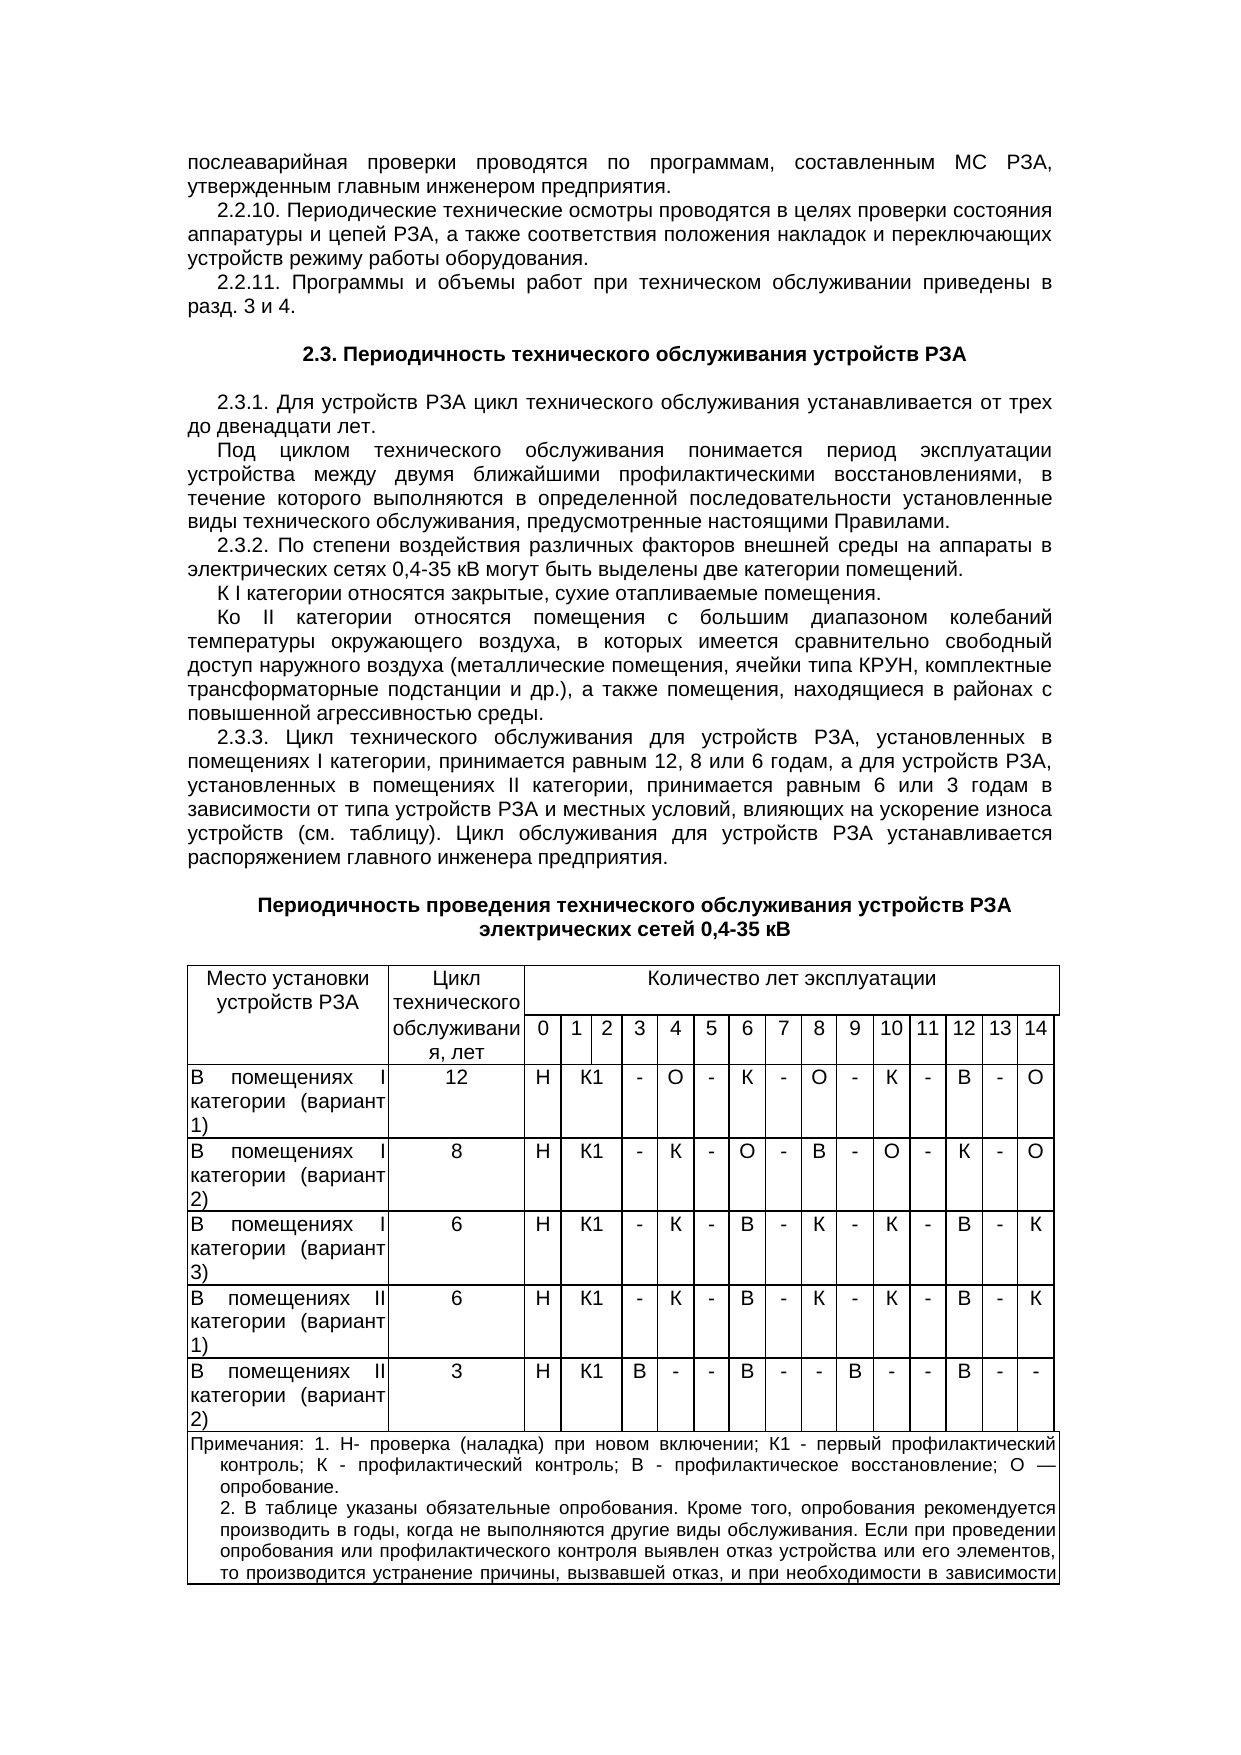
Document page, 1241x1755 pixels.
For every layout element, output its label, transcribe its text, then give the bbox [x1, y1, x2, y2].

table_cell К1 [562, 1139, 621, 1210]
table_cell - [766, 1065, 801, 1137]
table_cell - [802, 1359, 836, 1431]
table_cell О [730, 1139, 765, 1210]
table_cell О [1018, 1065, 1053, 1137]
table_cell К [874, 1065, 909, 1137]
table_cell - [983, 1065, 1017, 1137]
table_cell - [911, 1212, 945, 1284]
table_cell В [947, 1359, 982, 1431]
text Ко II категории относятся помещения с большим диапазоном колебаний температуры окружающего воздуха, в которых имеется сравнительно свободный доступ наружного воздуха (металлические помещения, ячейки типа КРУН, комплектные трансформаторные подстанции и др.), а также помещения, находящиеся в районах с повышенной агрессивностью среды. [187, 605, 1053, 725]
table_cell В [730, 1212, 765, 1284]
table_cell 7 [766, 1016, 801, 1063]
table_cell К1 [562, 1359, 621, 1431]
table_cell 3 [389, 1359, 524, 1431]
table_cell 11 [911, 1016, 945, 1063]
table_cell 8 [389, 1139, 524, 1210]
table_cell - [837, 1286, 873, 1357]
table_cell К1 [562, 1286, 621, 1357]
text послеаварийная проверки проводятся по программам, составленным МС РЗА, утвержденным главным инженером предприятия. [187, 150, 1053, 198]
table_cell К [658, 1212, 693, 1284]
table_cell - [983, 1286, 1017, 1357]
text Под циклом технического обслуживания понимается период эксплуатации устройства между двумя ближайшими профилактическими восстановлениями, в течение которого выполняются в определенной последовательности установленные виды технического обслуживания, предусмотренные настоящими Правилами. [187, 437, 1053, 533]
text 2.3.3. Цикл технического обслуживания для устройств РЗА, установленных в помещениях I категории, принимается равным 12, 8 или 6 годам, а для устройств РЗА, установленных в помещениях II категории, принимается равным 6 или 3 годам в зависимости от типа устройств РЗА и местных условий, влияющих на ускорение износа устройств (см. таблицу). Цикл обслуживания для устройств РЗА устанавливается распоряжением главного инженера предприятия. [187, 725, 1053, 869]
table_cell [1055, 1039, 1059, 1063]
table_cell К [874, 1286, 909, 1357]
table_cell К [1018, 1212, 1053, 1284]
table_cell - [658, 1359, 693, 1431]
table_cell Н [525, 1065, 560, 1137]
table_cell - [695, 1065, 728, 1137]
table_cell [1055, 1236, 1059, 1284]
text 2.3.2. По степени воздействия различных факторов внешней среды на аппараты в электрических сетях 0,4-35 кВ могут быть выделены две категории помещений. [187, 533, 1053, 581]
table_cell - [983, 1139, 1017, 1210]
table_cell Н [525, 1359, 560, 1431]
table_cell 6 [730, 1016, 765, 1063]
table_cell Н [525, 1286, 560, 1357]
table_cell - [983, 1212, 1017, 1284]
table_cell В [947, 1212, 982, 1284]
text 2.2.11. Программы и объемы работ при техническом обслуживании приведены в разд. 3 и 4. [187, 270, 1053, 318]
table_cell - [911, 1359, 945, 1431]
table_cell - [911, 1139, 945, 1210]
text К I категории относятся закрытые, сухие отапливаемые помещения. [187, 581, 1053, 605]
table_cell 2 [592, 1016, 621, 1063]
table_cell 12 [389, 1065, 524, 1137]
text электрических сетей 0,4-35 кВ [187, 917, 1053, 941]
text Периодичность проведения технического обслуживания устройств РЗА [187, 893, 1053, 917]
table_cell - [695, 1212, 728, 1284]
table_cell [1055, 1383, 1059, 1431]
table_cell - [766, 1359, 801, 1431]
table_cell 10 [874, 1016, 909, 1063]
table_cell - [695, 1359, 728, 1431]
table_cell [1055, 1089, 1059, 1137]
table_cell К1 [562, 1065, 621, 1137]
table_cell О [874, 1139, 909, 1210]
table_cell - [766, 1139, 801, 1210]
table_cell 0 [525, 1016, 560, 1063]
table_cell О [658, 1065, 693, 1137]
table_cell В [947, 1286, 982, 1357]
table_cell - [623, 1065, 657, 1137]
table_cell К [658, 1139, 693, 1210]
table_cell [188, 1014, 388, 1063]
table_cell - [874, 1359, 909, 1431]
table_cell К [730, 1065, 765, 1137]
table_cell 8 [802, 1016, 836, 1063]
table_cell К [802, 1286, 836, 1357]
table_cell - [766, 1212, 801, 1284]
table_cell К [874, 1212, 909, 1284]
table_cell В [623, 1359, 657, 1431]
table_cell - [623, 1139, 657, 1210]
table_cell 12 [947, 1016, 982, 1063]
table_cell [1055, 1162, 1059, 1210]
table_cell - [837, 1139, 873, 1210]
table_cell [1055, 1309, 1059, 1357]
table_cell К [1018, 1286, 1053, 1357]
table_cell - [695, 1286, 728, 1357]
table_cell 1 [562, 1016, 591, 1063]
table_cell 5 [695, 1016, 728, 1063]
table_cell В [730, 1359, 765, 1431]
table_cell 13 [983, 1016, 1017, 1063]
table_cell - [1018, 1359, 1053, 1431]
table_cell К [802, 1212, 836, 1284]
text 2.2.10. Периодические технические осмотры проводятся в целях проверки состояния аппаратуры и цепей РЗА, а также соответствия положения накладок и переключающих устройств режиму работы оборудования. [187, 198, 1053, 270]
table_cell 14 [1018, 1016, 1053, 1063]
table_cell В [730, 1286, 765, 1357]
table_cell Н [525, 1139, 560, 1210]
table_cell В [947, 1065, 982, 1137]
table_header Количество лет эксплуатации [525, 966, 1059, 1014]
table_cell - [766, 1286, 801, 1357]
table_cell - [623, 1286, 657, 1357]
table_cell Н [525, 1212, 560, 1284]
table_cell - [695, 1139, 728, 1210]
table_cell обслуживания, лет [389, 1014, 524, 1063]
table_cell В [837, 1359, 873, 1431]
table_cell - [837, 1212, 873, 1284]
text 2.3.1. Для устройств РЗА цикл технического обслуживания устанавливается от трех до двенадцати лет. [187, 389, 1053, 437]
table_cell 4 [658, 1016, 693, 1063]
table_cell К [658, 1286, 693, 1357]
table_cell - [911, 1065, 945, 1137]
table_cell - [983, 1359, 1017, 1431]
table_cell - [911, 1286, 945, 1357]
table_cell К [947, 1139, 982, 1210]
table_cell В [802, 1139, 836, 1210]
table_cell 6 [389, 1286, 524, 1357]
table_cell О [1018, 1139, 1053, 1210]
table_cell 3 [623, 1016, 657, 1063]
table_cell 6 [389, 1212, 524, 1284]
table_cell - [623, 1212, 657, 1284]
table_cell 9 [837, 1016, 873, 1063]
table_cell О [802, 1065, 836, 1137]
table_cell - [837, 1065, 873, 1137]
text 2.3. Периодичность технического обслуживания устройств РЗА [187, 342, 1053, 366]
table_cell К1 [562, 1212, 621, 1284]
